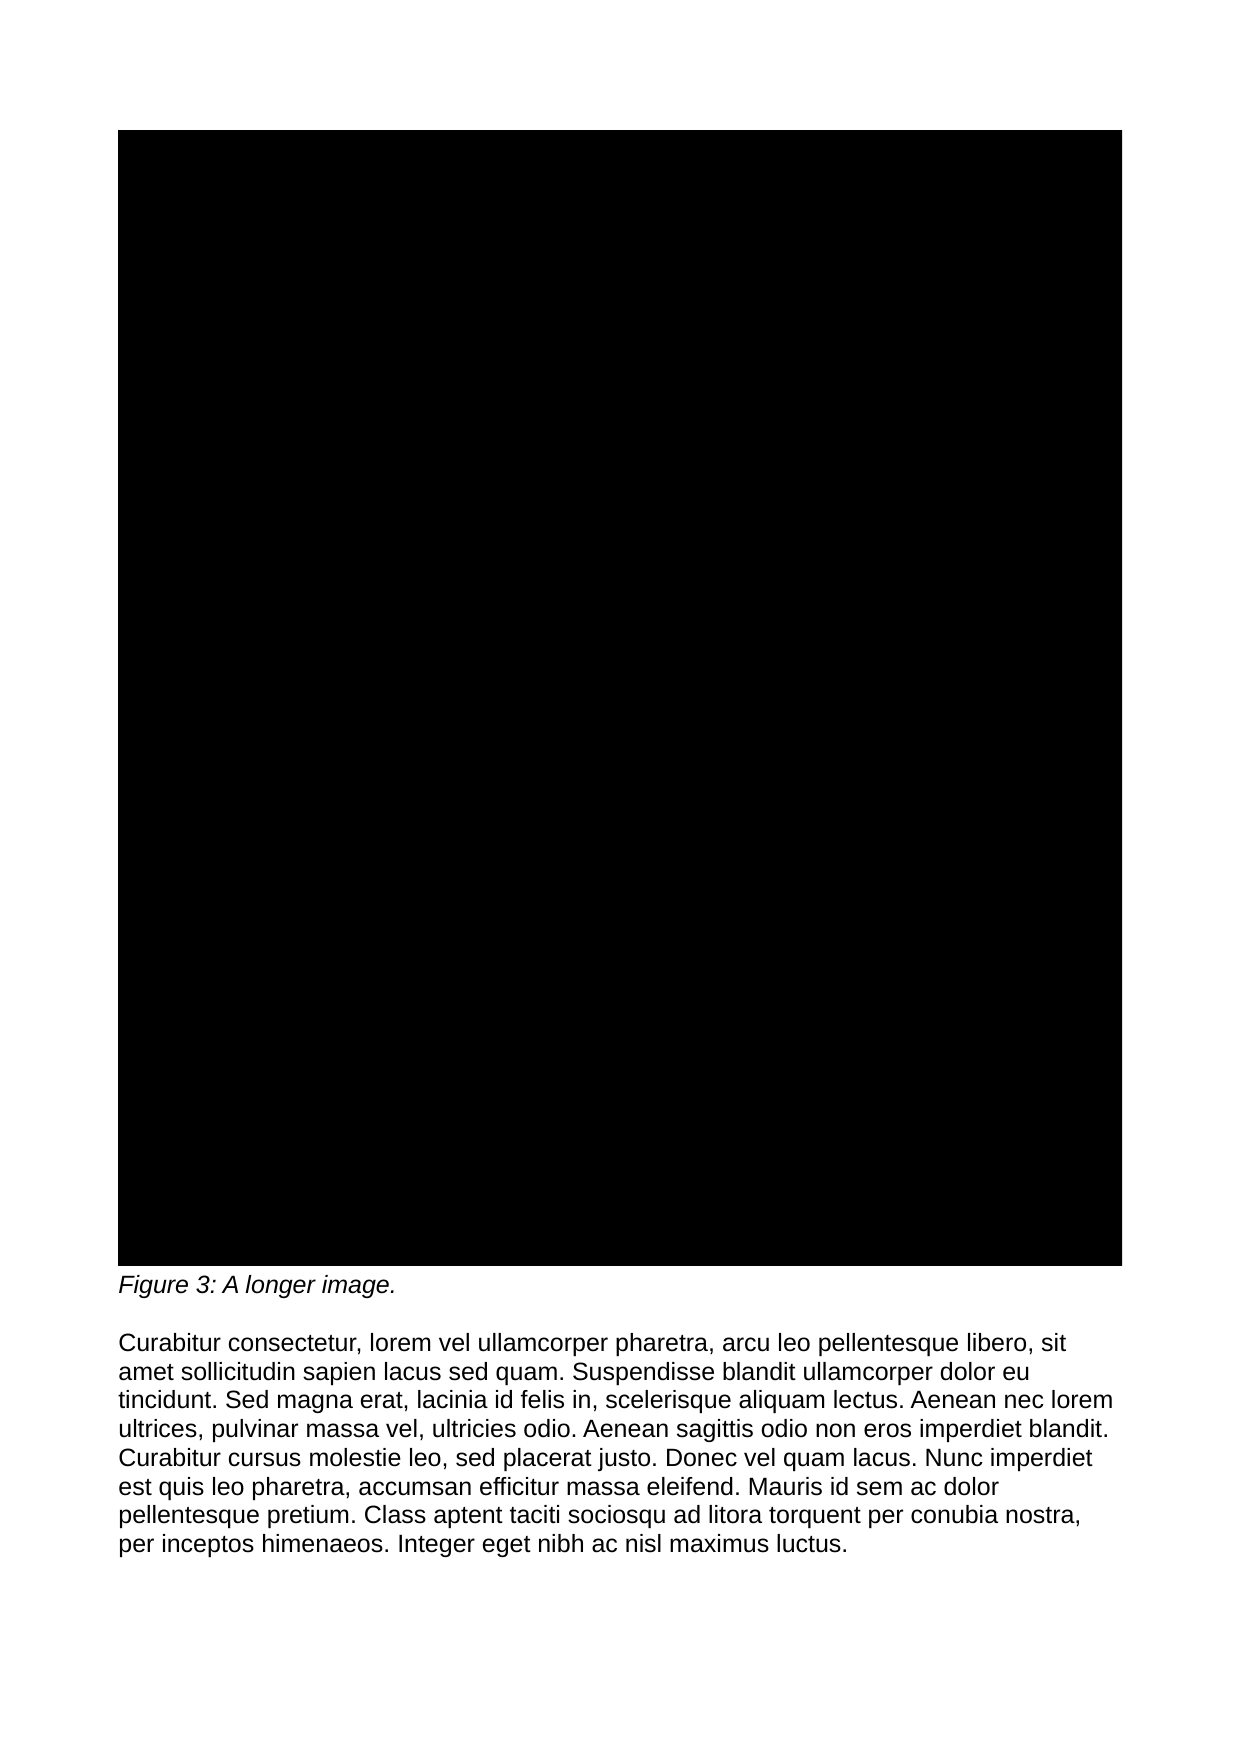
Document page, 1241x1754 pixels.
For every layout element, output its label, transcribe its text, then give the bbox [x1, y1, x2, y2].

picture [118, 130, 1123, 1266]
text Figure 3: A longer image. [118, 1266, 1122, 1299]
text Curabitur consectetur, lorem vel ullamcorper pharetra, arcu leo pellentesque libero, sit amet sollicitudin sapien lacus sed quam. Suspendisse blandit ullamcorper dolor eu tincidunt. Sed magna erat, lacinia id felis in, scelerisque aliquam lectus. Aenean nec lorem ultrices, pulvinar massa vel, ultricies odio. Aenean sagittis odio non eros imperdiet blandit. Curabitur cursus molestie leo, sed placerat justo. Donec vel quam lacus. Nunc imperdiet est quis leo pharetra, accumsan efficitur massa eleifend. Mauris id sem ac dolor pellentesque pretium. Class aptent taciti sociosqu ad litora torquent per conubia nostra, per inceptos himenaeos. Integer eget nibh ac nisl maximus luctus. [118, 1328, 1122, 1558]
